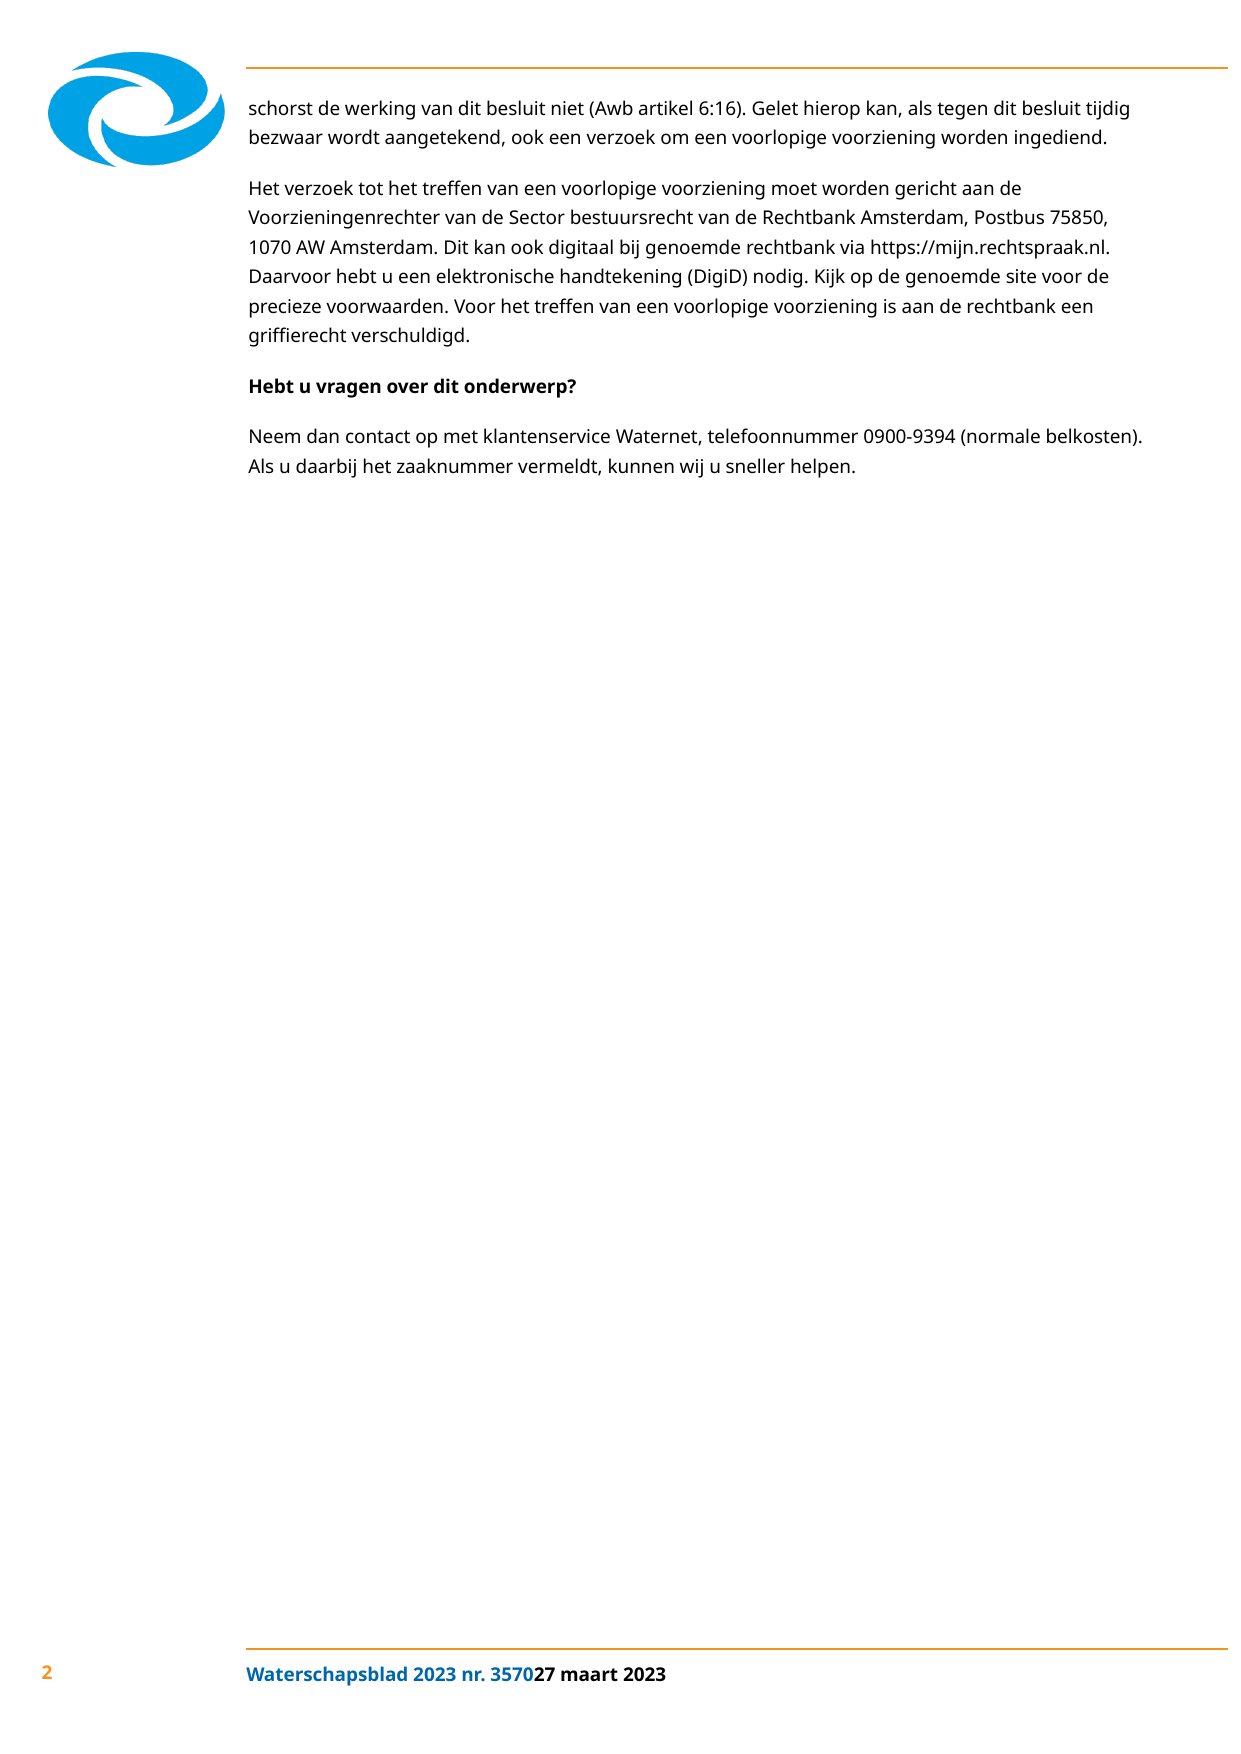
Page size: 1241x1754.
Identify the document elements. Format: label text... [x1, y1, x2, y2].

text Het verzoek tot het treffen van een voorlopige voorziening moet worden gericht aan de Voorzieningenrechter van de Sector bestuursrecht van de Rechtbank Amsterdam, Postbus 75850, 1070 AW Amsterdam. Dit kan ook digitaal bij genoemde rechtbank via https://mijn.rechtspraak.nl. Daarvoor hebt u een elektronische handtekening (DigiD) nodig. Kijk op de genoemde site voor de precieze voorwaarden. Voor het treffen van een voorlopige voorziening is aan de rechtbank een griffierecht verschuldigd. [248, 175, 1152, 348]
picture [41, 47, 231, 172]
text schorst de werking van dit besluit niet (Awb artikel 6:16). Gelet hierop kan, als tegen dit besluit tijdig bezwaar wordt aangetekend, ook een verzoek om een voorlopige voorziening worden ingediend. [248, 95, 1152, 150]
text Neem dan contact op met klantenservice Waternet, telefoonnummer 0900-9394 (normale belkosten). Als u daarbij het zaaknummer vermeldt, kunnen wij u sneller helpen. [248, 423, 1152, 479]
text Hebt u vragen over dit onderwerp? [248, 373, 1152, 399]
